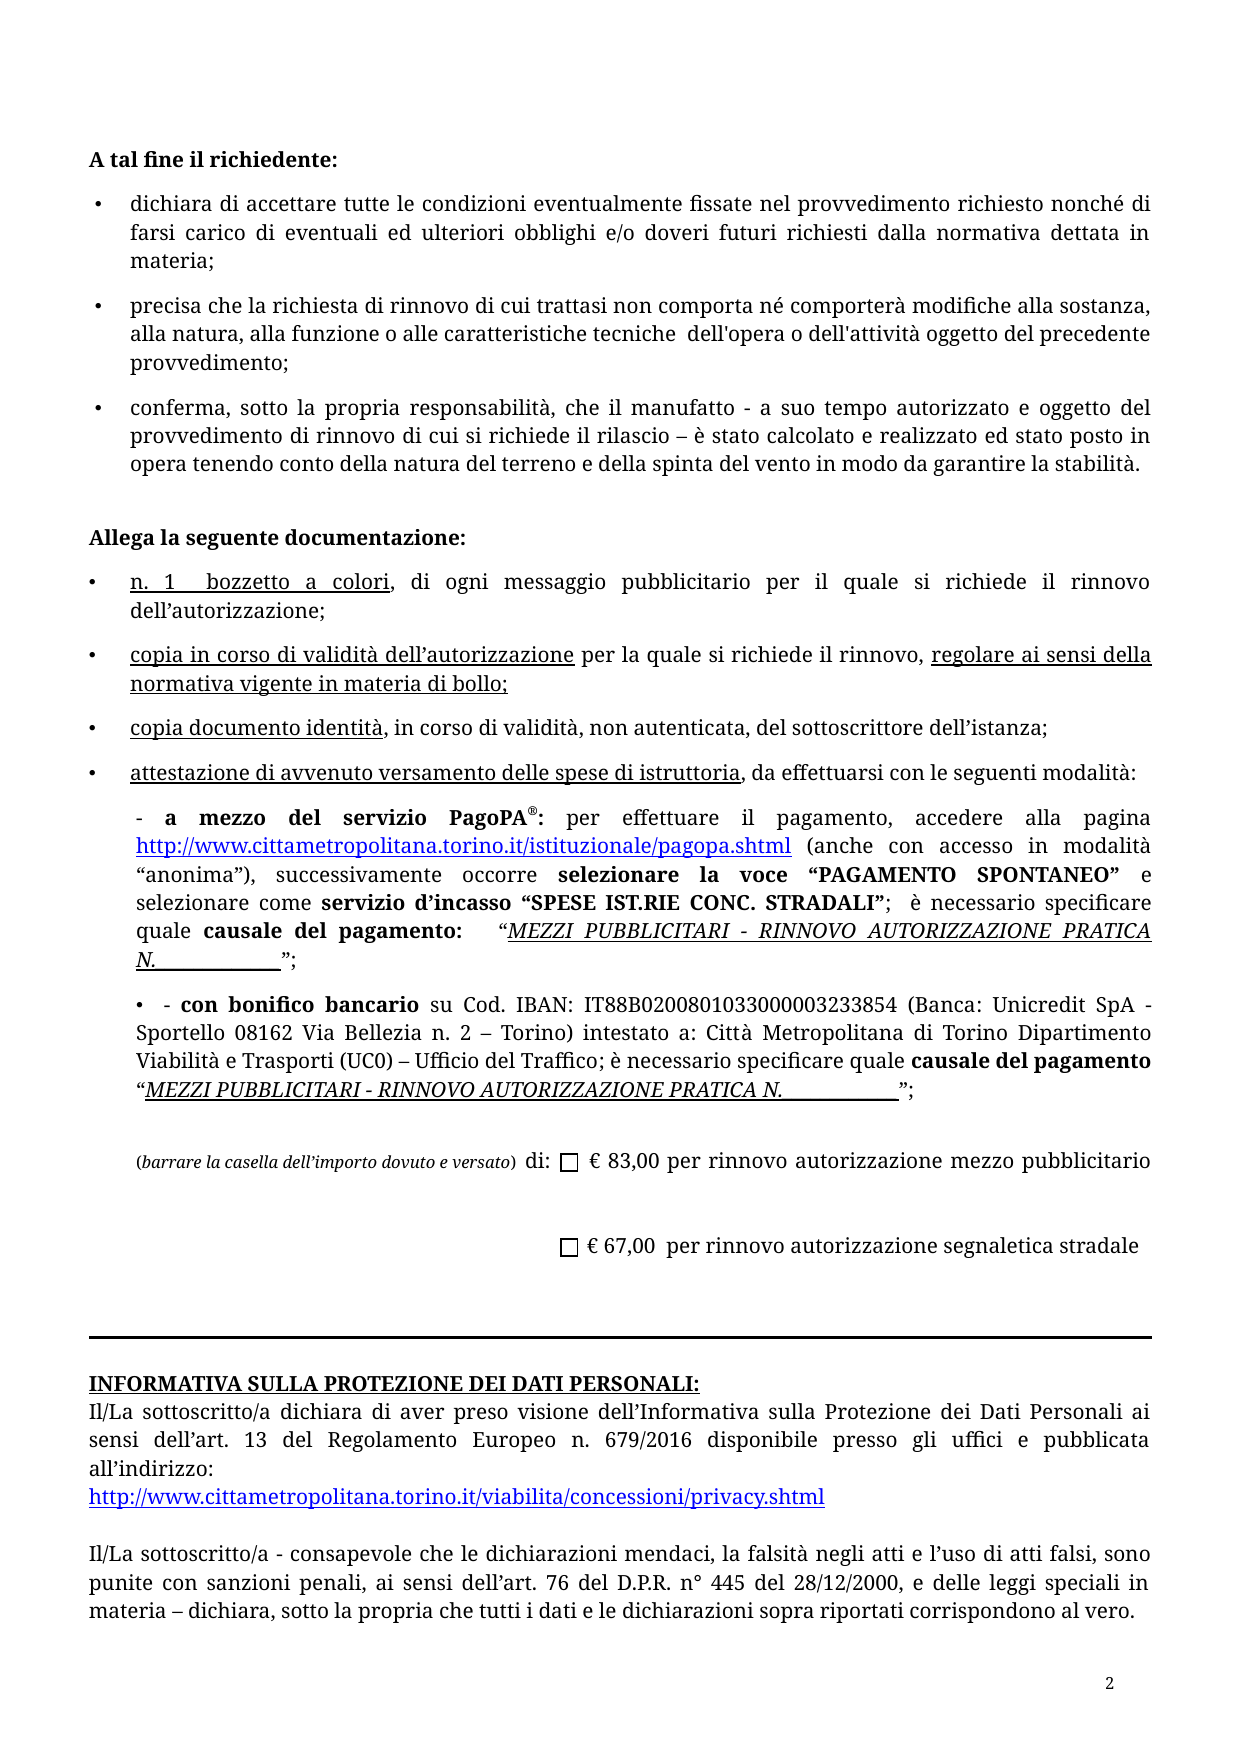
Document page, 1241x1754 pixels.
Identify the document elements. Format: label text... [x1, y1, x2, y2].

list copia in corso di validità dell’autorizzazione per la quale si richiede il rinnovo, regolare ai sensi della normativa vigente in materia di bollo; [88, 640, 1152, 697]
text Allega la seguente documentazione: [88, 523, 1152, 551]
list conferma, sotto la propria responsabilità, che il manufatto - a suo tempo autorizzato e oggetto del provvedimento di rinnovo di cui si richiede il rilascio – è stato calcolato e realizzato ed stato posto in opera tenendo conto della natura del terreno e della spinta del vento in modo da garantire la stabilità. [94, 393, 1152, 478]
list precisa che la richiesta di rinnovo di cui trattasi non comporta né comporterà modifiche alla sostanza, alla natura, alla funzione o alle caratteristiche tecniche dell'opera o dell'attività oggetto del precedente provvedimento; [94, 291, 1152, 376]
list - a mezzo del servizio PagoPA®: per effettuare il pagamento, accedere alla pagina http://www.cittametropolitana.torino.it/istituzionale/pagopa.shtml (anche con accesso in modalità “anonima”), successivamente occorre selezionare la voce “PAGAMENTO SPONTANEO” e selezionare come servizio d’incasso “SPESE IST.RIE CONC. STRADALI”; è necessario specificare quale causale del pagamento: “MEZZI PUBBLICITARI - RINNOVO AUTORIZZAZIONE PRATICA N._____________”; [136, 803, 1152, 973]
list - con bonifico bancario su Cod. IBAN: IT88B0200801033000003233854 (Banca: Unicredit SpA - Sportello 08162 Via Bellezia n. 2 – Torino) intestato a: Città Metropolitana di Torino Dipartimento Viabilità e Trasporti (UC0) – Ufficio del Traffico; è necessario specificare quale causale del pagamento “MEZZI PUBBLICITARI - RINNOVO AUTORIZZAZIONE PRATICA N.____________”; [136, 990, 1152, 1103]
text Il/La sottoscritto/a dichiara di aver preso visione dell’Informativa sulla Protezione dei Dati Personali ai sensi dell’art. 13 del Regolamento Europeo n. 679/2016 disponibile presso gli uffici e pubblicata all’indirizzo: [88, 1397, 1152, 1482]
text http://www.cittametropolitana.torino.it/viabilita/concessioni/privacy.shtml [88, 1482, 1152, 1511]
text € 67,00 per rinnovo autorizzazione segnaletica stradale [106, 1231, 1152, 1260]
text Il/La sottoscritto/a - consapevole che le dichiarazioni mendaci, la falsità negli atti e l’uso di atti falsi, sono punite con sanzioni penali, ai sensi dell’art. 76 del D.P.R. n° 445 del 28/12/2000, e delle leggi speciali in materia – dichiara, sotto la propria che tutti i dati e le dichiarazioni sopra riportati corrispondono al vero. [88, 1539, 1152, 1625]
text (barrare la casella dell’importo dovuto e versato) di: € 83,00 per rinnovo autorizzazione mezzo pubblicitario [136, 1146, 1152, 1217]
list n. 1 bozzetto a colori, di ogni messaggio pubblicitario per il quale si richiede il rinnovo dell’autorizzazione; [88, 567, 1152, 624]
list copia documento identità, in corso di validità, non autenticata, del sottoscrittore dell’istanza; [88, 713, 1152, 742]
text INFORMATIVA SULLA PROTEZIONE DEI DATI PERSONALI: [88, 1369, 1152, 1397]
list dichiara di accettare tutte le condizioni eventualmente fissate nel provvedimento richiesto nonché di farsi carico di eventuali ed ulteriori obblighi e/o doveri futuri richiesti dalla normativa dettata in materia; [94, 189, 1152, 275]
text A tal fine il richiedente: [88, 145, 1152, 173]
list attestazione di avvenuto versamento delle spese di istruttoria, da effettuarsi con le seguenti modalità: [88, 758, 1152, 787]
